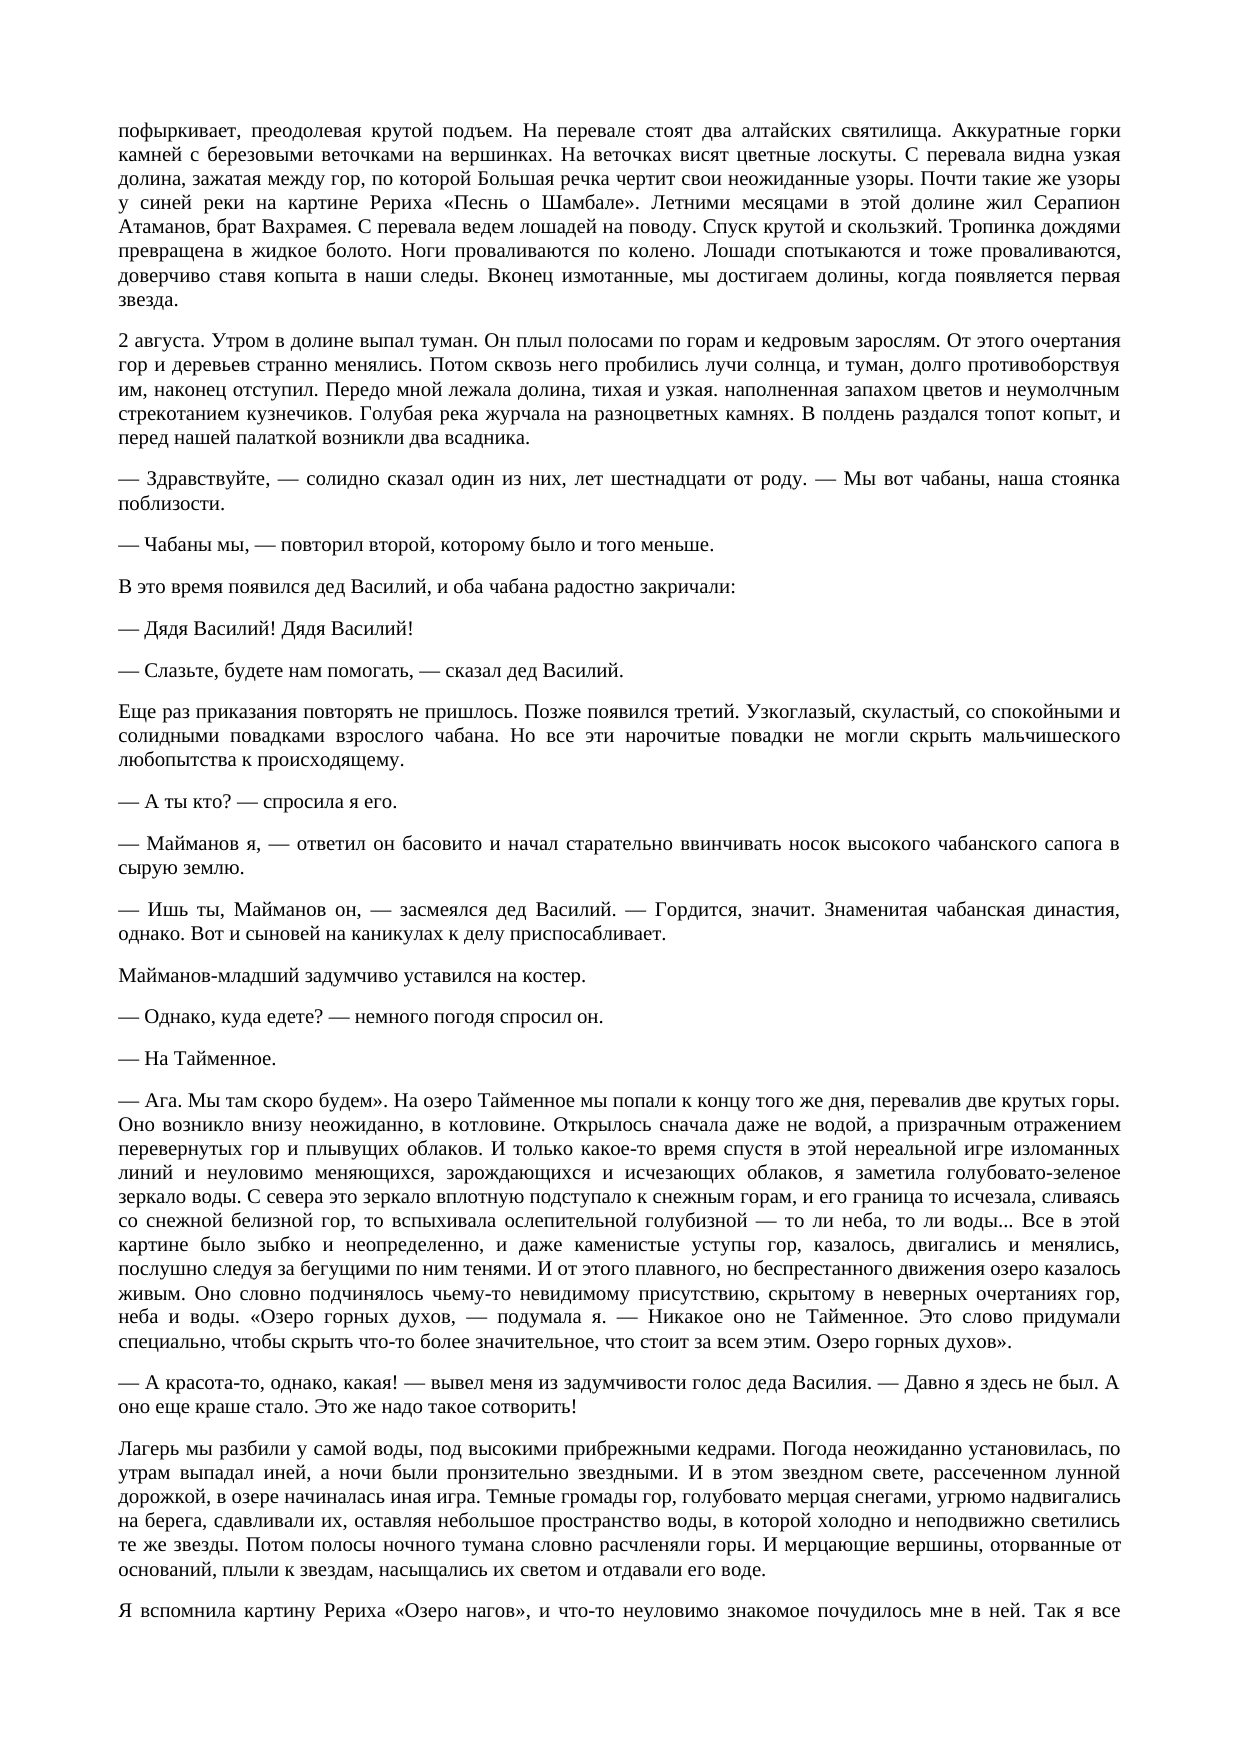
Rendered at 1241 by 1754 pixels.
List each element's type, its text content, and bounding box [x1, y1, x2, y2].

text В это время появился дед Василий, и оба чабана радостно закричали: [118, 574, 1122, 598]
text Лагерь мы разбили у самой воды, под высокими прибрежными кедрами. Погода неожиданно установилась, по утрам выпадал иней, а ночи были пронзительно звездными. И в этом звездном свете, рассеченном лунной дорожкой, в озере начиналась иная игра. Темные громады гор, голубовато мерцая снегами, угрюмо надвигались на берега, сдавливали их, оставляя небольшое пространство воды, в которой холодно и неподвижно светились те же звезды. Потом полосы ночного тумана словно расчленяли горы. И мерцающие вершины, оторванные от оснований, плыли к звездам, насыщались их светом и отдавали его воде. [118, 1436, 1122, 1581]
text Еще раз приказания повторять не пришлось. Позже появился третий. Узкоглазый, скуластый, со спокойными и солидными повадками взрослого чабана. Но все эти нарочитые повадки не могли скрыть мальчишеского любопытства к происходящему. [118, 699, 1122, 771]
text — А красота-то, однако, какая! — вывел меня из задумчивости голос деда Василия. — Давно я здесь не был. А оно еще краше стало. Это же надо такое сотворить! [118, 1370, 1122, 1418]
text пофыркивает, преодолевая крутой подъем. На перевале стоят два алтайских святилища. Аккуратные горки камней с березовыми веточками на вершинках. На веточках висят цветные лоскуты. С перевала видна узкая долина, зажатая между гор, по которой Большая речка чертит свои неожиданные узоры. Почти такие же узоры у синей реки на картине Рериха «Песнь о Шамбале». Летними месяцами в этой долине жил Серапион Атаманов, брат Вахрамея. С перевала ведем лошадей на поводу. Спуск крутой и скользкий. Тропинка дождями превращена в жидкое болото. Ноги проваливаются по колено. Лошади спотыкаются и тоже проваливаются, доверчиво ставя копыта в наши следы. Вконец измотанные, мы достигаем долины, когда появляется первая звезда. [118, 118, 1122, 311]
text — Слазьте, будете нам помогать, — сказал дед Василий. [118, 657, 1122, 682]
text — Ага. Мы там скоро будем». На озеро Тайменное мы попали к концу того же дня, перевалив две крутых горы. Оно возникло внизу неожиданно, в котловине. Открылось сначала даже не водой, а призрачным отражением перевернутых гор и плывущих облаков. И только какое-то время спустя в этой нереальной игре изломанных линий и неуловимо меняющихся, зарождающихся и исчезающих облаков, я заметила голубовато-зеленое зеркало воды. С севера это зеркало вплотную подступало к снежным горам, и его граница то исчезала, сливаясь со снежной белизной гор, то вспыхивала ослепительной голубизной — то ли неба, то ли воды... Все в этой картине было зыбко и неопределенно, и даже каменистые уступы гор, казалось, двигались и менялись, послушно следуя за бегущими по ним тенями. И от этого плавного, но беспрестанного движения озеро казалось живым. Оно словно подчинялось чьему-то невидимому присутствию, скрытому в неверных очертаниях гор, неба и воды. «Озеро горных духов, — подумала я. — Никакое оно не Тайменное. Это слово придумали специально, чтобы скрыть что-то более значительное, что стоит за всем этим. Озеро горных духов». [118, 1088, 1122, 1353]
text — Чабаны мы, — повторил второй, которому было и того меньше. [118, 532, 1122, 556]
text — Дядя Василий! Дядя Василий! [118, 616, 1122, 640]
text — Ишь ты, Майманов он, — засмеялся дед Василий. — Гордится, значит. Знаменитая чабанская династия, однако. Вот и сыновей на каникулах к делу приспосабливает. [118, 897, 1122, 945]
text Майманов-младший задумчиво уставился на костер. [118, 963, 1122, 987]
text — Однако, куда едете? — немного погодя спросил он. [118, 1004, 1122, 1028]
text 2 августа. Утром в долине выпал туман. Он плыл полосами по горам и кедровым зарослям. От этого очертания гор и деревьев странно менялись. Потом сквозь него пробились лучи солнца, и туман, долго противоборствуя им, наконец отступил. Передо мной лежала долина, тихая и узкая. наполненная запахом цветов и неумолчным стрекотанием кузнечиков. Голубая река журчала на разноцветных камнях. В полдень раздался топот копыт, и перед нашей палаткой возникли два всадника. [118, 328, 1122, 449]
text — Здравствуйте, — солидно сказал один из них, лет шестнадцати от роду. — Мы вот чабаны, наша стоянка поблизости. [118, 466, 1122, 514]
text — Майманов я, — ответил он басовито и начал старательно ввинчивать носок высокого чабанского сапога в сырую землю. [118, 831, 1122, 879]
text Я вспомнила картину Рериха «Озеро нагов», и что-то неуловимо знакомое почудилось мне в ней. Так я все [118, 1598, 1122, 1622]
text — На Тайменное. [118, 1046, 1122, 1070]
text — А ты кто? — спросила я его. [118, 789, 1122, 813]
